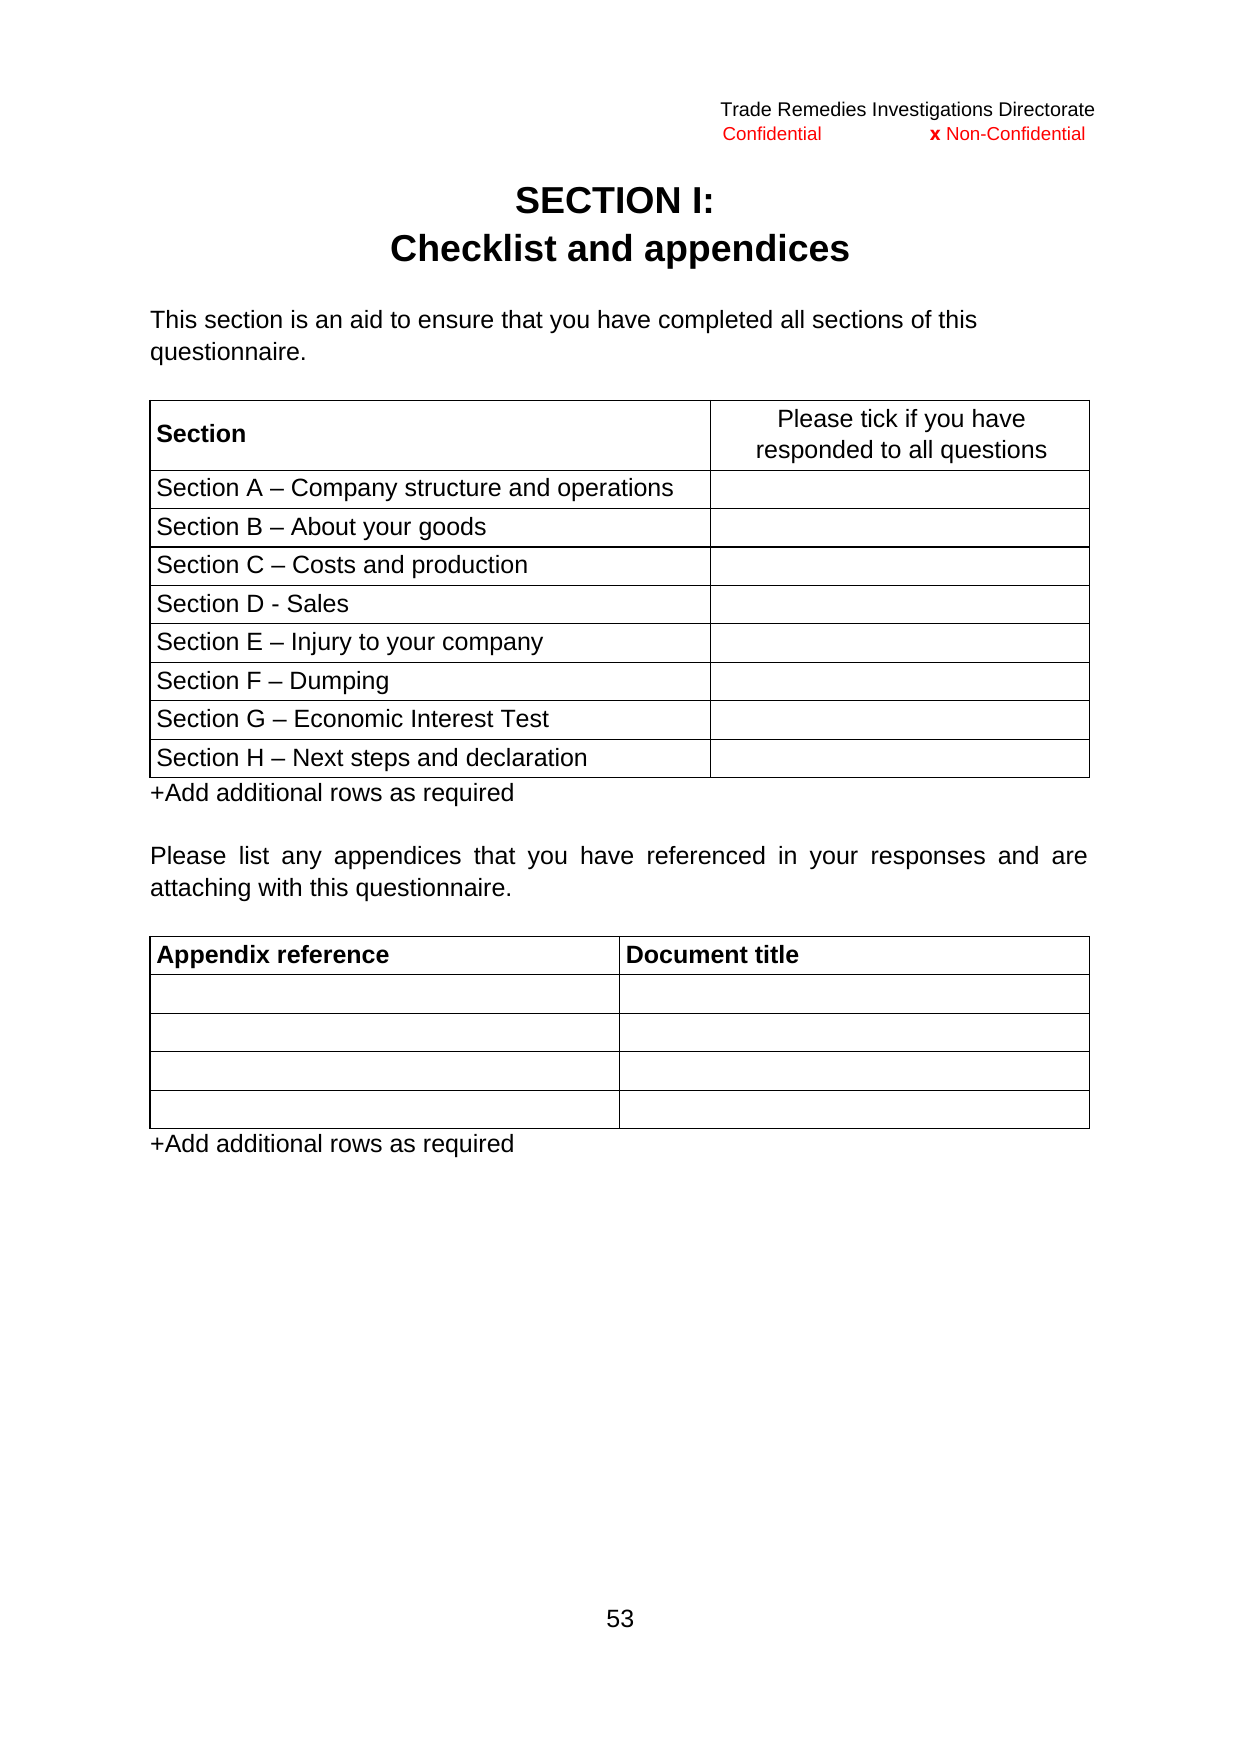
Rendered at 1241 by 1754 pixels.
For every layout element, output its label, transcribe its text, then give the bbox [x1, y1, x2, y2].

table_cell [620, 1091, 1089, 1128]
table_cell [711, 624, 1089, 662]
table_cell [620, 975, 1089, 1013]
table_header Please tick if you have responded to all questions [711, 401, 1089, 469]
table_cell Section F – Dumping [151, 663, 710, 700]
text +Add additional rows as required [150, 1129, 1090, 1158]
table_header Appendix reference [151, 937, 619, 974]
table_cell Section C – Costs and production [151, 548, 710, 585]
subtitle Checklist and appendices [150, 226, 1090, 269]
table_cell Section A – Company structure and operations [151, 471, 710, 508]
table_cell Section E – Injury to your company [151, 624, 710, 662]
table_cell [620, 1014, 1089, 1051]
table_cell Section H – Next steps and declaration [151, 740, 710, 777]
table_cell Section B – About your goods [151, 509, 710, 546]
table_header Section [151, 401, 710, 469]
table_cell [151, 1091, 619, 1128]
table_cell [711, 740, 1089, 777]
table_header Document title [620, 937, 1089, 974]
table_cell [711, 586, 1089, 623]
table_cell [620, 1052, 1089, 1089]
subtitle SECTION I: [150, 179, 1090, 222]
table_cell Section G – Economic Interest Test [151, 701, 710, 738]
table_cell [151, 1052, 619, 1089]
text This section is an aid to ensure that you have completed all sections of this questionnaire. [150, 305, 1090, 365]
table_cell [711, 663, 1089, 700]
text Please list any appendices that you have referenced in your responses and are attaching with this questionnaire. [150, 841, 1090, 901]
table_cell [711, 701, 1089, 738]
text +Add additional rows as required [150, 778, 1090, 807]
table_cell Section D - Sales [151, 586, 710, 623]
table_cell [151, 975, 619, 1013]
table_cell [711, 509, 1089, 546]
table_cell [711, 471, 1089, 508]
table_cell [711, 548, 1089, 585]
table_cell [151, 1014, 619, 1051]
